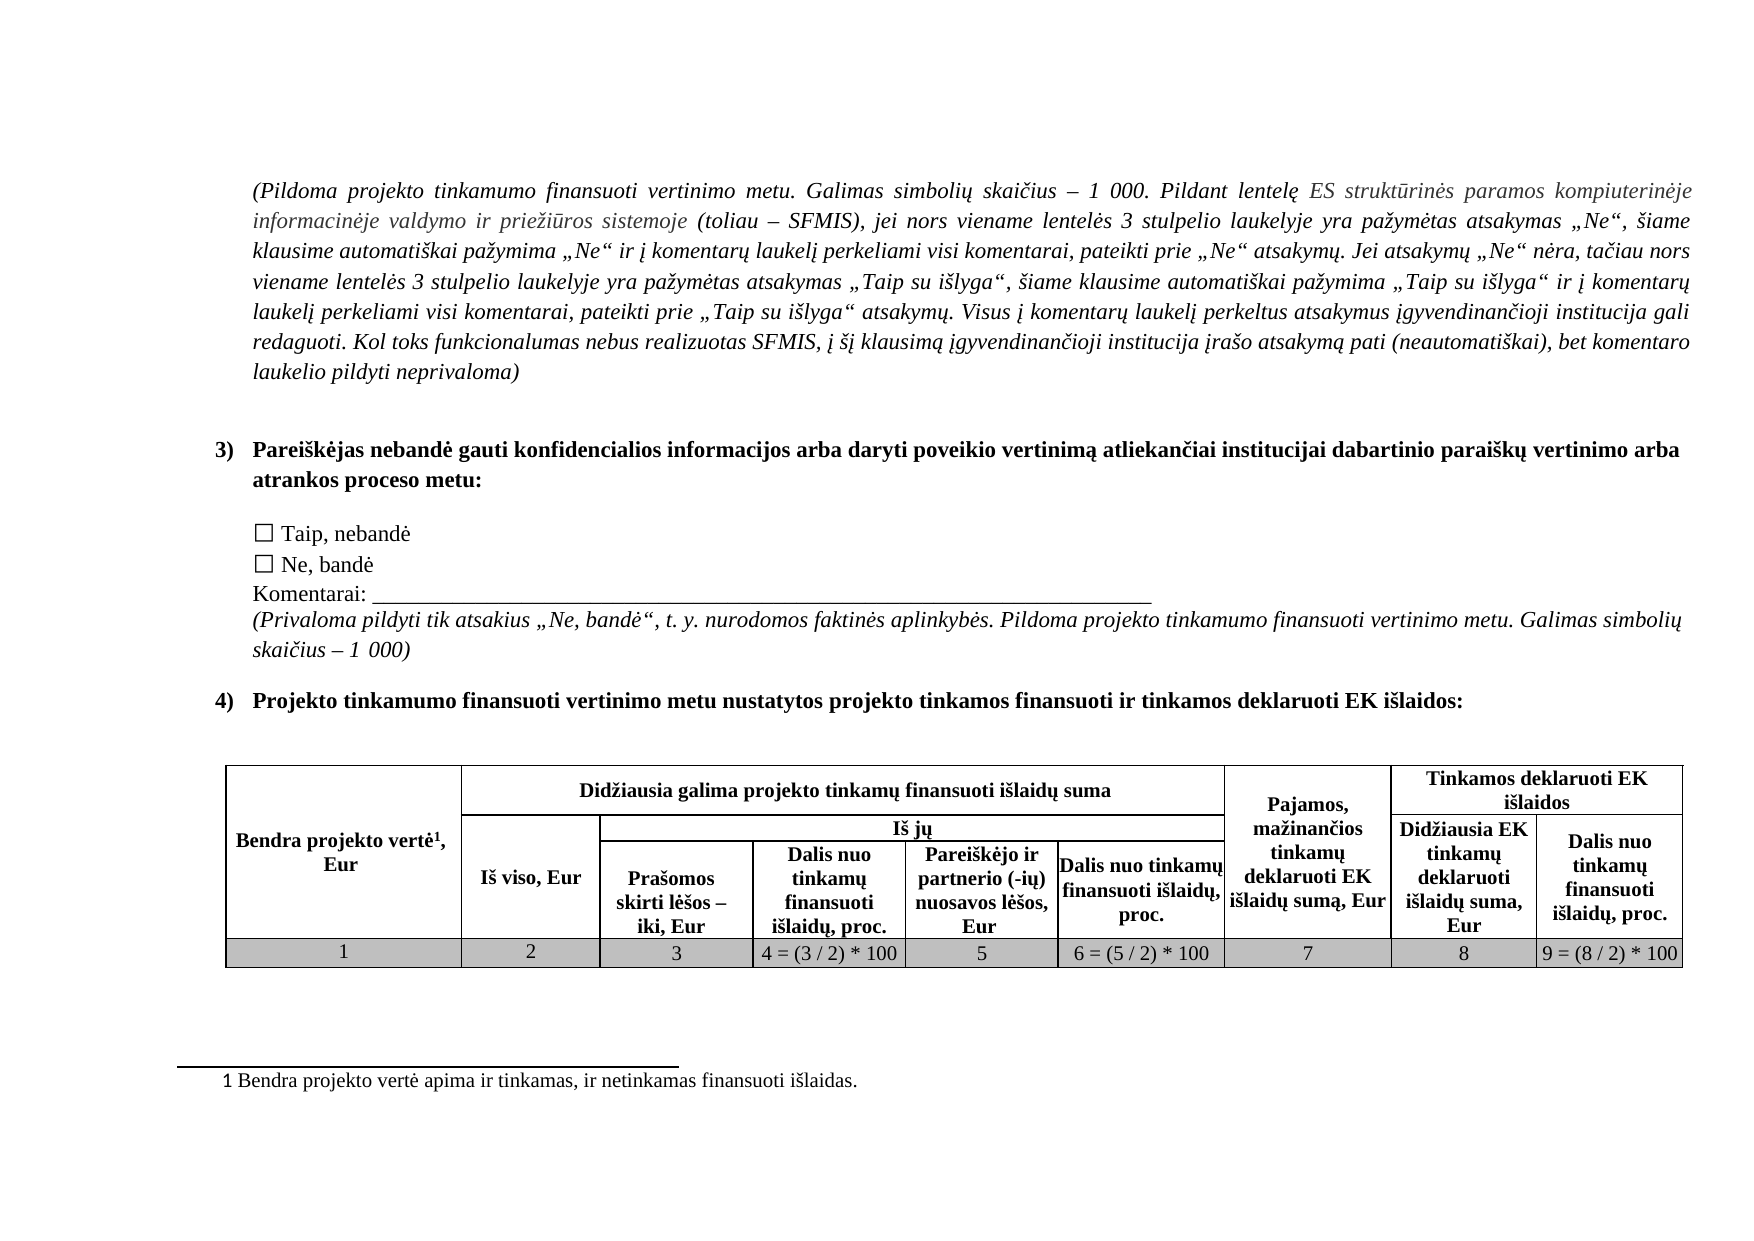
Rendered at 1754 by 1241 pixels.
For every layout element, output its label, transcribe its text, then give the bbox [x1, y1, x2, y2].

table_cell Prašomos skirti lėšos – iki, Eur [601, 842, 752, 938]
table_cell 3 [601, 939, 752, 967]
table_cell 4 = (3 / 2) * 100 [754, 939, 905, 967]
table_header Didžiausia galima projekto tinkamų finansuoti išlaidų suma [462, 766, 1224, 814]
table_header Tinkamos deklaruoti EK išlaidos [1392, 766, 1682, 814]
table_cell Dalis nuo tinkamų finansuoti išlaidų, proc. [754, 842, 905, 938]
text ⬜ Ne, bandė [252, 548, 1695, 579]
table_header Bendra projekto vertė, Eur [227, 766, 461, 938]
table_cell Iš viso, Eur [462, 816, 599, 938]
text Komentarai: ____________________________________________________________________ [252, 579, 1695, 606]
table_cell Didžiausia EK tinkamų deklaruoti išlaidų suma, Eur [1392, 815, 1536, 938]
text (Privaloma pildyti tik atsakius „Ne, bandė“, t. y. nurodomos faktinės aplinkybės. Pildoma projekto tinkamumo finansuoti vertinimo metu. Galimas simbolių skaičius – 1 000) [252, 606, 1695, 662]
text (Pildoma projekto tinkamumo finansuoti vertinimo metu. Galimas simbolių skaičius – 1 000. Pildant lentelę ES struktūrinės paramos kompiuterinėje informacinėje valdymo ir priežiūros sistemoje (toliau – SFMIS), jei nors viename lentelės 3 stulpelio laukelyje yra pažymėtas atsakymas „Ne“, šiame klausime automatiškai pažymima „Ne“ ir į komentarų laukelį perkeliami visi komentarai, pateikti prie „Ne“ atsakymų. Jei atsakymų „Ne“ nėra, tačiau nors viename lentelės 3 stulpelio laukelyje yra pažymėtas atsakymas „Taip su išlyga“, šiame klausime automatiškai pažymima „Taip su išlyga“ ir į komentarų laukelį perkeliami visi komentarai, pateikti prie „Taip su išlyga“ atsakymų. Visus į komentarų laukelį perkeltus atsakymus įgyvendinančioji institucija gali redaguoti. Kol toks funkcionalumas nebus realizuotas SFMIS, į šį klausimą įgyvendinančioji institucija įrašo atsakymą pati (neautomatiškai), bet komentaro laukelio pildyti neprivaloma) [252, 177, 1695, 385]
table_cell 9 = (8 / 2) * 100 [1537, 939, 1682, 967]
table_cell 5 [906, 939, 1057, 967]
text 3) Pareiškėjas nebandė gauti konfidencialios informacijos arba daryti poveikio vertinimą atliekančiai institucijai dabartinio paraiškų vertinimo arba atrankos proceso metu: [215, 436, 1695, 492]
table_cell 8 [1392, 939, 1536, 967]
table_cell Iš jų [601, 816, 1224, 840]
table_cell 2 [462, 939, 599, 967]
table_header Pajamos, mažinančios tinkamų deklaruoti EK išlaidų sumą, Eur [1225, 766, 1390, 938]
text ⬜ Taip, nebandė [252, 517, 1695, 548]
table_cell Dalis nuo tinkamų finansuoti išlaidų, proc. [1537, 815, 1682, 938]
table_cell 7 [1225, 939, 1391, 967]
text 4) Projekto tinkamumo finansuoti vertinimo metu nustatytos projekto tinkamos finansuoti ir tinkamos deklaruoti EK išlaidos: [215, 687, 1695, 713]
table_cell 1 [227, 939, 461, 967]
table_cell Dalis nuo tinkamų finansuoti išlaidų, proc. [1059, 842, 1224, 938]
table_cell 6 = (5 / 2) * 100 [1059, 939, 1224, 967]
table_cell Pareiškėjo ir partnerio (-ių) nuosavos lėšos, Eur [906, 842, 1057, 938]
